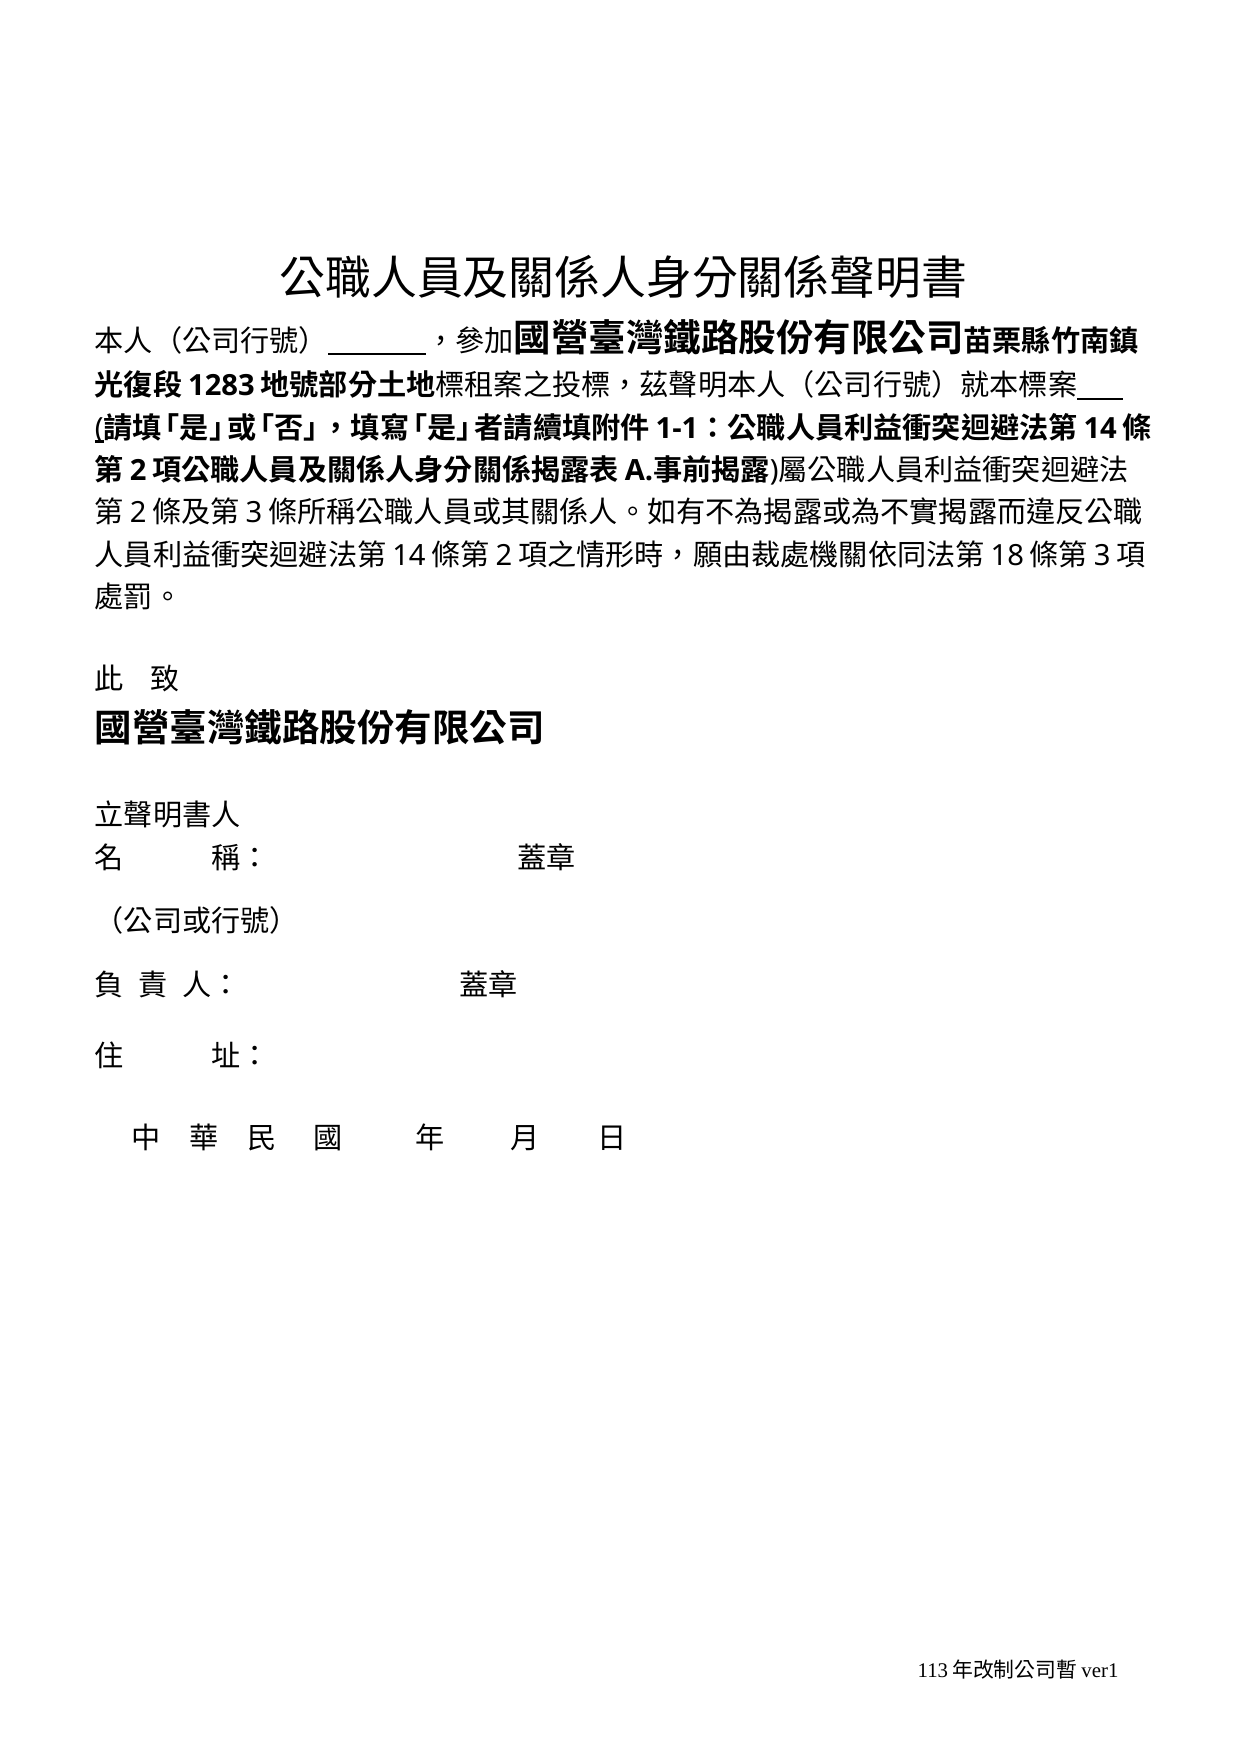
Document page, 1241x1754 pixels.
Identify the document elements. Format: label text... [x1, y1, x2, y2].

text 此 致 [94, 656, 1152, 698]
text 立聲明書人 [94, 792, 1152, 834]
text （公司或行號） [94, 898, 1152, 940]
text 住 址： [94, 1024, 1152, 1077]
text 國營臺灣鐵路股份有限公司 [94, 698, 1152, 752]
text 名 稱： 蓋章 [94, 834, 1152, 877]
text 中 華 民 國 年 月 日 [94, 1114, 1152, 1156]
text 本人（公司行號） ，參加國營臺灣鐵路股份有限公司苗栗縣竹南鎮光復段1283地號部分土地標租案之投標，茲聲明本人（公司行號）就本標案 (請填「是」或「否」，填寫「是」者請續填附件1-1：公職人員利益衝突迴避法第14條第2項公職人員及關係人身分關係揭露表A.事前揭露)屬公職人員利益衝突迴避法第2條及第3條所稱公職人員或其關係人。如有不為揭露或為不實揭露而違反公職人員利益衝突迴避法第14條第2項之情形時，願由裁處機關依同法第18條第3項處罰。 [94, 307, 1152, 616]
text 負 責 人： 蓋章 [94, 961, 1152, 1003]
text 公職人員及關係人身分關係聲明書 [94, 241, 1152, 307]
